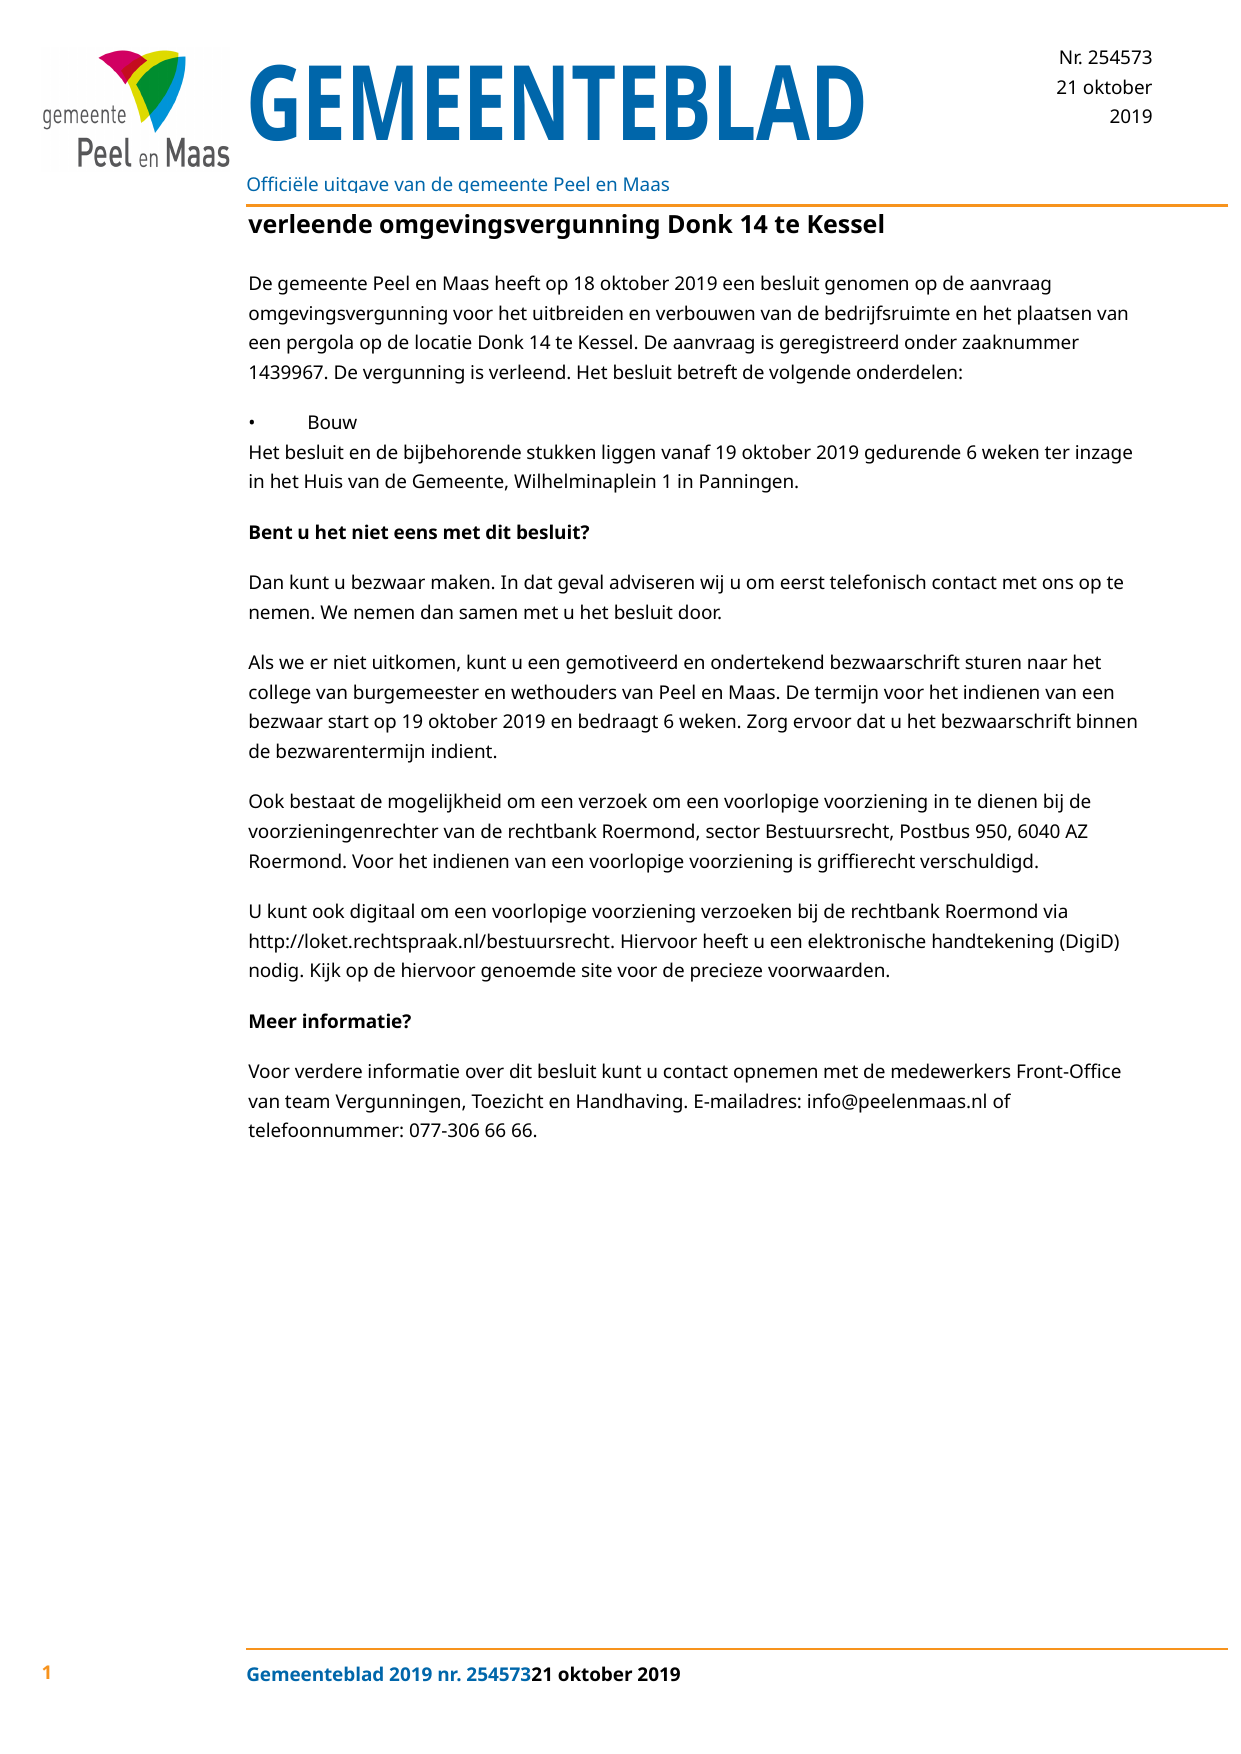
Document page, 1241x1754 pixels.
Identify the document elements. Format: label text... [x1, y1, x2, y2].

text Meer informatie? [248, 1008, 1152, 1033]
text Ook bestaat de mogelijkheid om een verzoek om een voorlopige voorziening in te dienen bij de voorzieningenrechter van de rechtbank Roermond, sector Bestuursrecht, Postbus 950, 6040 AZ Roermond. Voor het indienen van een voorlopige voorziening is griffierecht verschuldigd. [248, 789, 1152, 873]
text Bent u het niet eens met dit besluit? [248, 519, 1152, 545]
text Als we er niet uitkomen, kunt u een gemotiveerd en ondertekend bezwaarschrift sturen naar het college van burgemeester en wethouders van Peel en Maas. De termijn voor het indienen van een bezwaar start op 19 oktober 2019 en bedraagt 6 weken. Zorg ervoor dat u het bezwaarschrift binnen de bezwarentermijn indient. [248, 649, 1152, 764]
list Bouw [248, 409, 1152, 435]
text Dan kunt u bezwaar maken. In dat geval adviseren wij u om eerst telefonisch contact met ons op te nemen. We nemen dan samen met u het besluit door. [248, 569, 1152, 625]
text De gemeente Peel en Maas heeft op 18 oktober 2019 een besluit genomen op de aanvraag omgevingsvergunning voor het uitbreiden en verbouwen van de bedrijfsruimte en het plaatsen van een pergola op de locatie Donk 14 te Kessel. De aanvraag is geregistreerd onder zaaknummer 1439967. De vergunning is verleend. Het besluit betreft de volgende onderdelen: [248, 270, 1152, 385]
picture [41, 47, 231, 172]
text U kunt ook digitaal om een voorlopige voorziening verzoeken bij de rechtbank Roermond via http://loket.rechtspraak.nl/bestuursrecht. Hiervoor heeft u een elektronische handtekening (DigiD) nodig. Kijk op de hiervoor genoemde site voor de precieze voorwaarden. [248, 898, 1152, 983]
text Voor verdere informatie over dit besluit kunt u contact opnemen met de medewerkers Front-Office van team Vergunningen, Toezicht en Handhaving. E-mailadres: info@peelenmaas.nl of telefoonnummer: 077-306 66 66. [248, 1058, 1152, 1143]
text verleende omgevingsvergunning Donk 14 te Kessel [248, 207, 1152, 241]
text Het besluit en de bijbehorende stukken liggen vanaf 19 oktober 2019 gedurende 6 weken ter inzage in het Huis van de Gemeente, Wilhelminaplein 1 in Panningen. [248, 439, 1152, 494]
